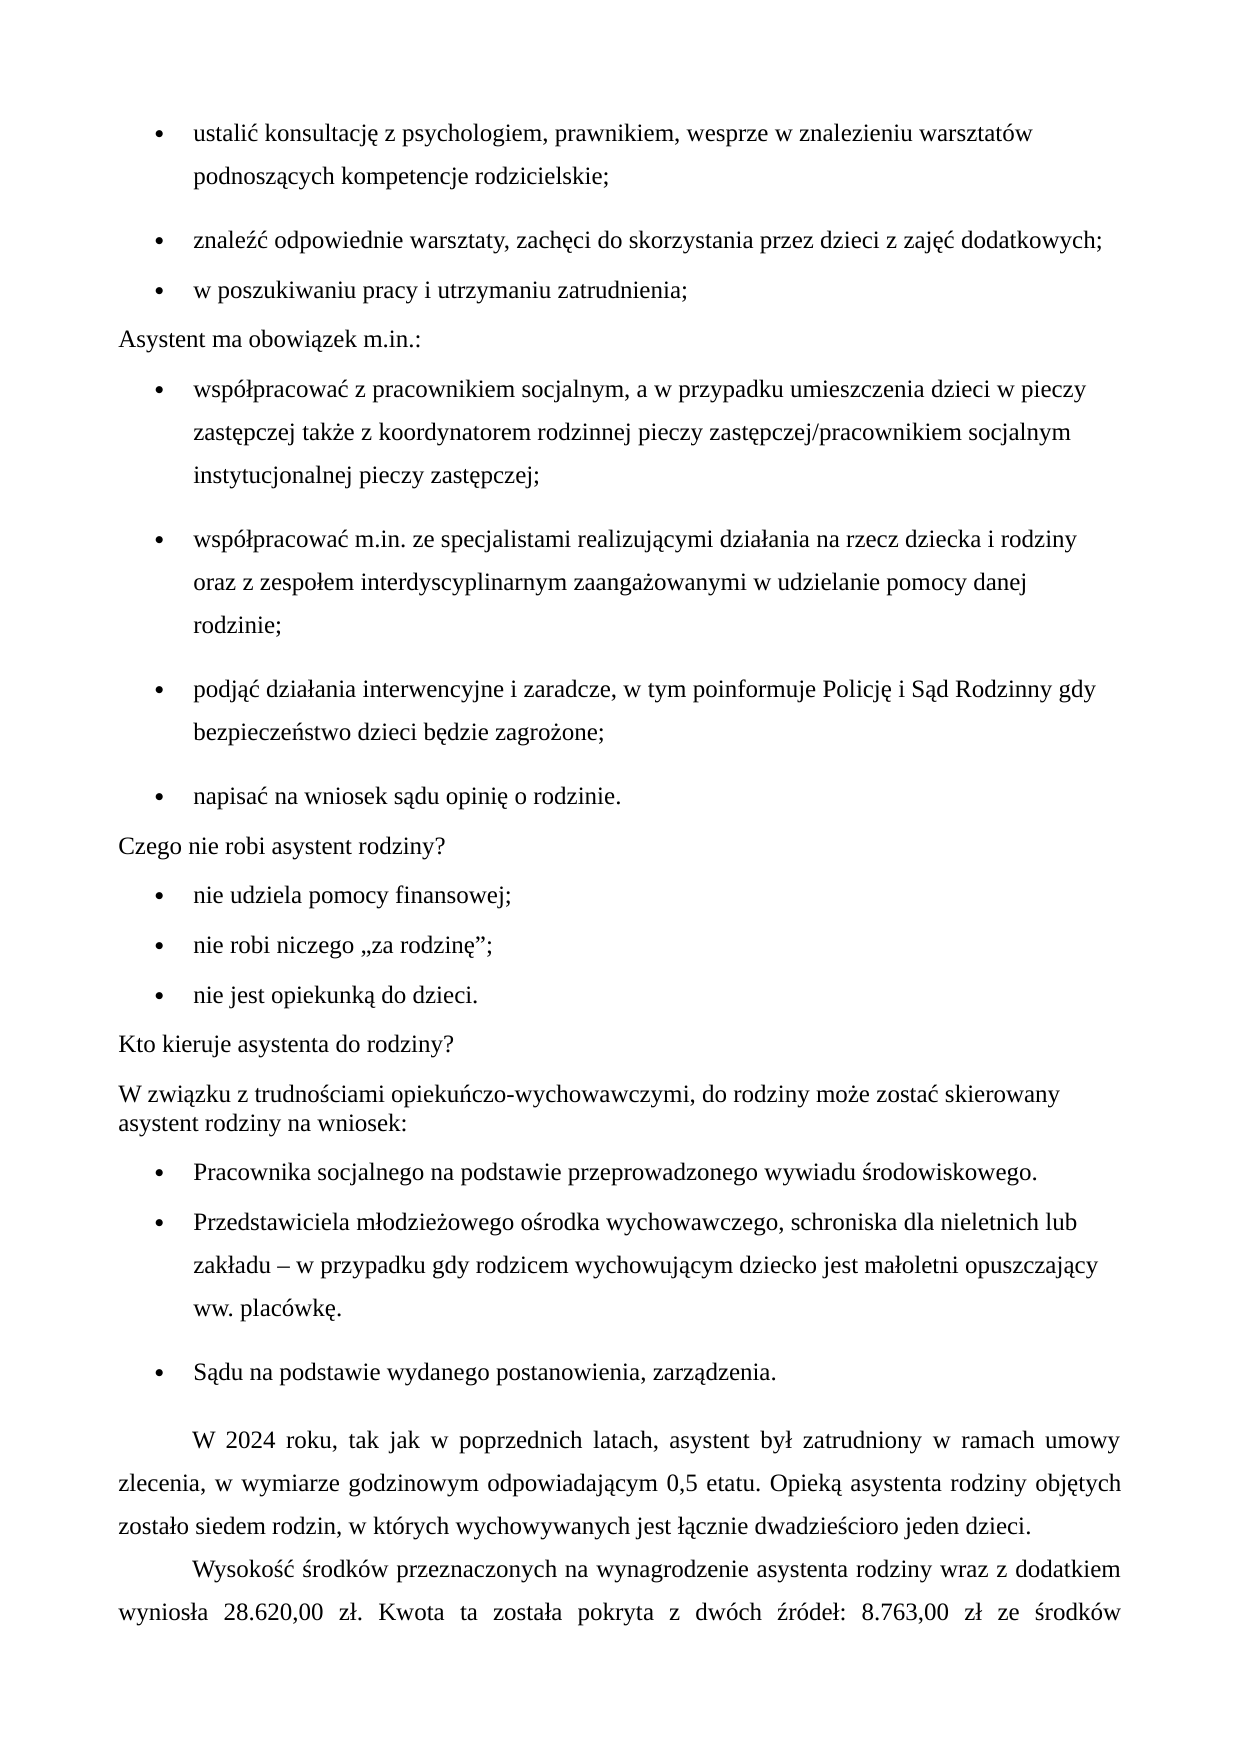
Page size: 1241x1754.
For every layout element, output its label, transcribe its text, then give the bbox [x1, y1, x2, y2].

list nie udziela pomocy finansowej; [156, 881, 1122, 909]
list ustalić konsultację z psychologiem, prawnikiem, wesprze w znalezieniu warsztatów podnoszących kompetencje rodzicielskie; [156, 118, 1122, 190]
list w poszukiwaniu pracy i utrzymaniu zatrudnienia; [156, 275, 1122, 303]
text Asystent ma obowiązek m.in.: [118, 324, 1122, 353]
list nie jest opiekunką do dzieci. [156, 980, 1122, 1008]
list współpracować z pracownikiem socjalnym, a w przypadku umieszczenia dzieci w pieczy zastępczej także z koordynatorem rodzinnej pieczy zastępczej/pracownikiem socjalnym instytucjonalnej pieczy zastępczej; [156, 374, 1122, 489]
list znaleźć odpowiednie warsztaty, zachęci do skorzystania przez dzieci z zajęć dodatkowych; [156, 225, 1122, 254]
list nie robi niczego „za rodzinę”; [156, 930, 1122, 959]
list napisać na wniosek sądu opinię o rodzinie. [156, 781, 1122, 810]
list współpracować m.in. ze specjalistami realizującymi działania na rzecz dziecka i rodziny oraz z zespołem interdyscyplinarnym zaangażowanymi w udzielanie pomocy danej rodzinie; [156, 524, 1122, 639]
list Sądu na podstawie wydanego postanowienia, zarządzenia. [156, 1357, 1122, 1386]
list Pracownika socjalnego na podstawie przeprowadzonego wywiadu środowiskowego. [156, 1157, 1122, 1186]
text W związku z trudnościami opiekuńczo-wychowawczymi, do rodziny może zostać skierowany asystent rodziny na wniosek: [118, 1079, 1122, 1136]
text Kto kieruje asystenta do rodziny? [118, 1029, 1122, 1058]
list podjąć działania interwencyjne i zaradcze, w tym poinformuje Policję i Sąd Rodzinny gdy bezpieczeństwo dzieci będzie zagrożone; [156, 674, 1122, 746]
text Czego nie robi asystent rodziny? [118, 831, 1122, 860]
list Przedstawiciela młodzieżowego ośrodka wychowawczego, schroniska dla nieletnich lub zakładu – w przypadku gdy rodzicem wychowującym dziecko jest małoletni opuszczający ww. placówkę. [156, 1207, 1122, 1322]
text W 2024 roku, tak jak w poprzednich latach, asystent był zatrudniony w ramach umowy zlecenia, w wymiarze godzinowym odpowiadającym 0,5 etatu. Opieką asystenta rodziny objętych zostało siedem rodzin, w których wychowywanych jest łącznie dwadzieścioro jeden dzieci. [118, 1425, 1122, 1540]
text Wysokość środków przeznaczonych na wynagrodzenie asystenta rodziny wraz z dodatkiem wyniosła 28.620,00 zł. Kwota ta została pokryta z dwóch źródeł: 8.763,00 zł ze środków [118, 1554, 1122, 1626]
